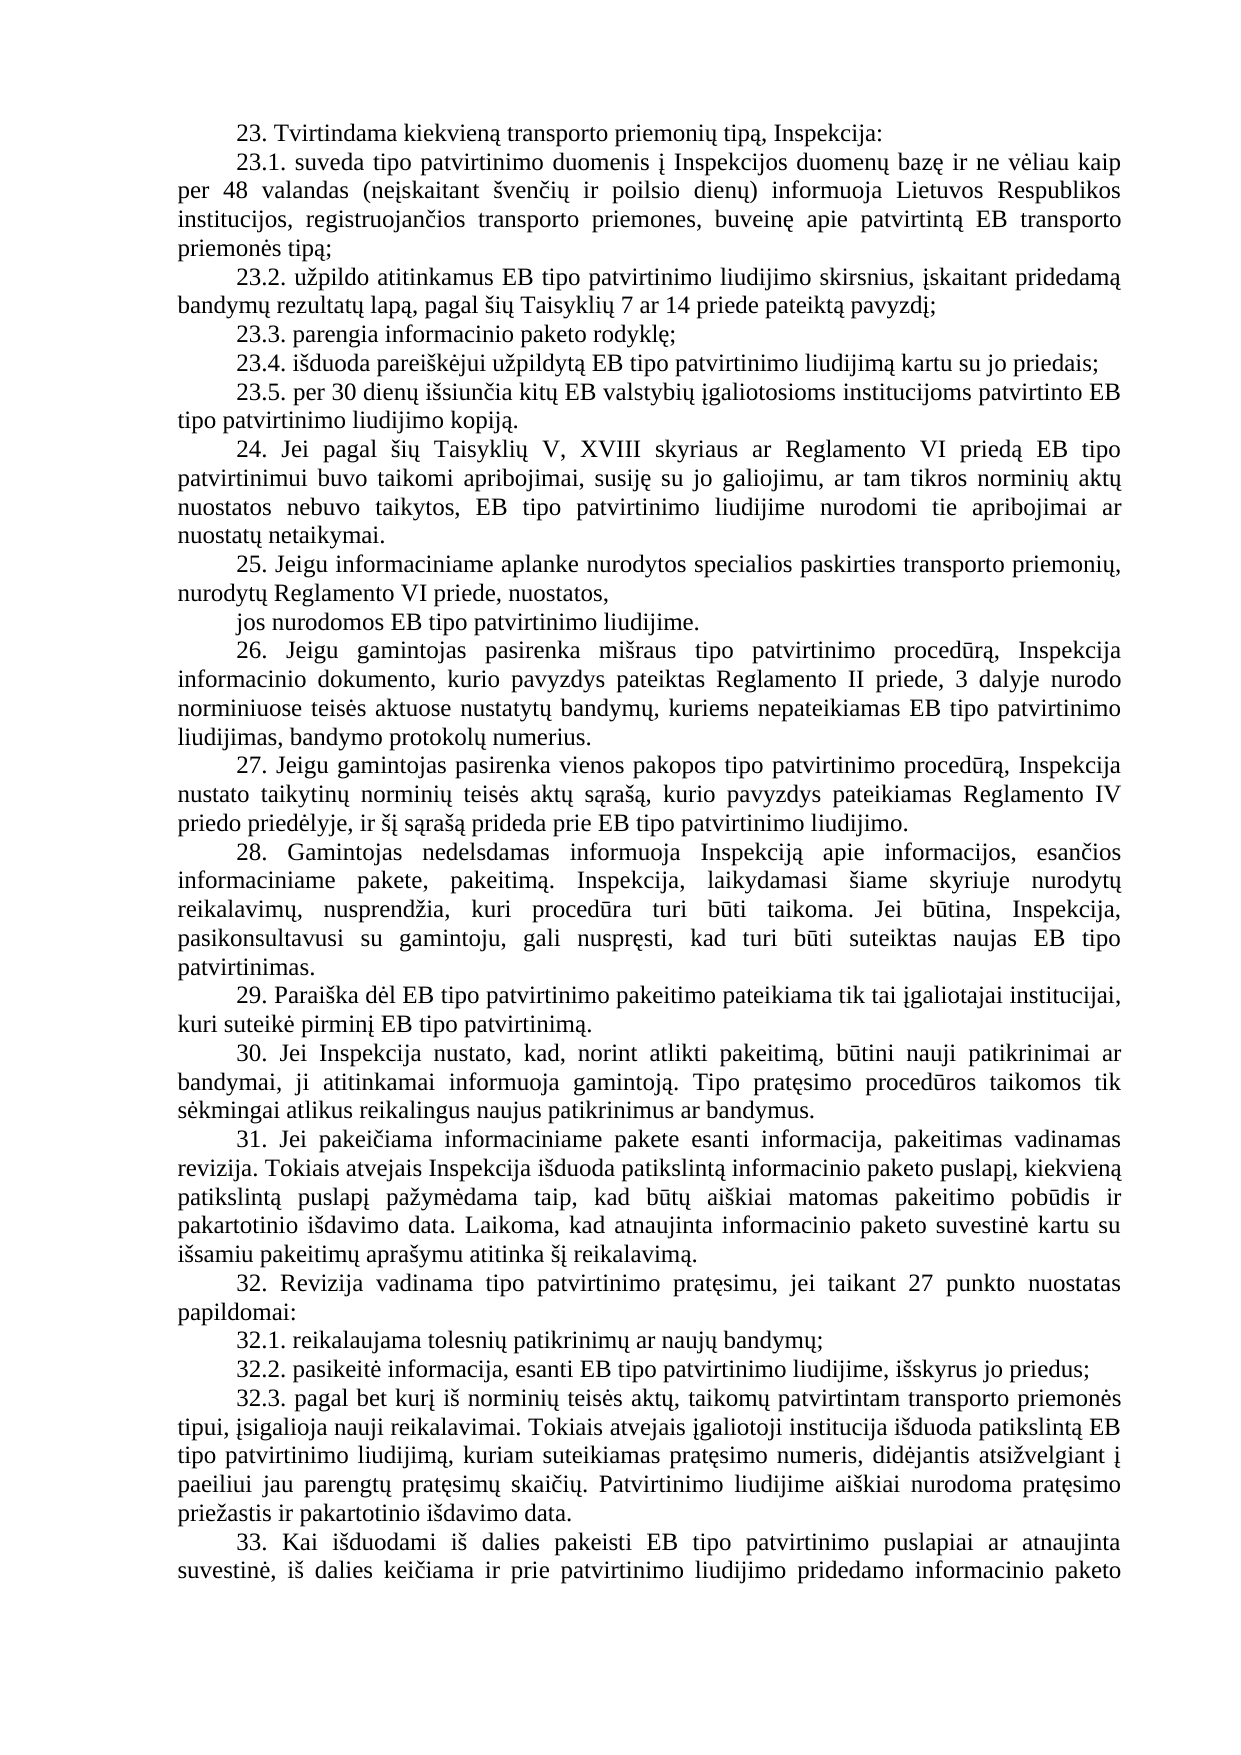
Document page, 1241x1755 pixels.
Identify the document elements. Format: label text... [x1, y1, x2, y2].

text 25. Jeigu informaciniame aplanke nurodytos specialios paskirties transporto priemonių, nurodytų Reglamento VI priede, nuostatos, [177, 549, 1122, 607]
text 32.3. pagal bet kurį iš norminių teisės aktų, taikomų patvirtintam transporto priemonės tipui, įsigalioja nauji reikalavimai. Tokiais atvejais įgaliotoji institucija išduoda patikslintą EB tipo patvirtinimo liudijimą, kuriam suteikiamas pratęsimo numeris, didėjantis atsižvelgiant į paeiliui jau parengtų pratęsimų skaičių. Patvirtinimo liudijime aiškiai nurodoma pratęsimo priežastis ir pakartotinio išdavimo data. [177, 1383, 1122, 1527]
text 31. Jei pakeičiama informaciniame pakete esanti informacija, pakeitimas vadinamas revizija. Tokiais atvejais Inspekcija išduoda patikslintą informacinio paketo puslapį, kiekvieną patikslintą puslapį pažymėdama taip, kad būtų aiškiai matomas pakeitimo pobūdis ir pakartotinio išdavimo data. Laikoma, kad atnaujinta informacinio paketo suvestinė kartu su išsamiu pakeitimų aprašymu atitinka šį reikalavimą. [177, 1124, 1122, 1268]
text 32.2. pasikeitė informacija, esanti EB tipo patvirtinimo liudijime, išskyrus jo priedus; [177, 1354, 1122, 1383]
text 24. Jei pagal šių Taisyklių V, XVIII skyriaus ar Reglamento VI priedą EB tipo patvirtinimui buvo taikomi apribojimai, susiję su jo galiojimu, ar tam tikros norminių aktų nuostatos nebuvo taikytos, EB tipo patvirtinimo liudijime nurodomi tie apribojimai ar nuostatų netaikymai. [177, 434, 1122, 549]
text 23. Tvirtindama kiekvieną transporto priemonių tipą, Inspekcija: [177, 118, 1122, 147]
text 29. Paraiška dėl EB tipo patvirtinimo pakeitimo pateikiama tik tai įgaliotajai institucijai, kuri suteikė pirminį EB tipo patvirtinimą. [177, 981, 1122, 1038]
text 28. Gamintojas nedelsdamas informuoja Inspekciją apie informacijos, esančios informaciniame pakete, pakeitimą. Inspekcija, laikydamasi šiame skyriuje nurodytų reikalavimų, nusprendžia, kuri procedūra turi būti taikoma. Jei būtina, Inspekcija, pasikonsultavusi su gamintoju, gali nuspręsti, kad turi būti suteiktas naujas EB tipo patvirtinimas. [177, 837, 1122, 981]
text 23.2. užpildo atitinkamus EB tipo patvirtinimo liudijimo skirsnius, įskaitant pridedamą bandymų rezultatų lapą, pagal šių Taisyklių 7 ar 14 priede pateiktą pavyzdį; [177, 262, 1122, 319]
text 27. Jeigu gamintojas pasirenka vienos pakopos tipo patvirtinimo procedūrą, Inspekcija nustato taikytinų norminių teisės aktų sąrašą, kurio pavyzdys pateikiamas Reglamento IV priedo priedėlyje, ir šį sąrašą prideda prie EB tipo patvirtinimo liudijimo. [177, 751, 1122, 837]
text 23.1. suveda tipo patvirtinimo duomenis į Inspekcijos duomenų bazę ir ne vėliau kaip per 48 valandas (neįskaitant švenčių ir poilsio dienų) informuoja Lietuvos Respublikos institucijos, registruojančios transporto priemones, buveinę apie patvirtintą EB transporto priemonės tipą; [177, 147, 1122, 262]
text 33. Kai išduodami iš dalies pakeisti EB tipo patvirtinimo puslapiai ar atnaujinta suvestinė, iš dalies keičiama ir prie patvirtinimo liudijimo pridedamo informacinio paketo [177, 1527, 1122, 1584]
text 32. Revizija vadinama tipo patvirtinimo pratęsimu, jei taikant 27 punkto nuostatas papildomai: [177, 1268, 1122, 1326]
text 23.5. per 30 dienų išsiunčia kitų EB valstybių įgaliotosioms institucijoms patvirtinto EB tipo patvirtinimo liudijimo kopiją. [177, 377, 1122, 434]
text 23.3. parengia informacinio paketo rodyklę; [177, 319, 1122, 348]
text 30. Jei Inspekcija nustato, kad, norint atlikti pakeitimą, būtini nauji patikrinimai ar bandymai, ji atitinkamai informuoja gamintoją. Tipo pratęsimo procedūros taikomos tik sėkmingai atlikus reikalingus naujus patikrinimus ar bandymus. [177, 1038, 1122, 1124]
text 32.1. reikalaujama tolesnių patikrinimų ar naujų bandymų; [177, 1326, 1122, 1354]
text 26. Jeigu gamintojas pasirenka mišraus tipo patvirtinimo procedūrą, Inspekcija informacinio dokumento, kurio pavyzdys pateiktas Reglamento II priede, 3 dalyje nurodo norminiuose teisės aktuose nustatytų bandymų, kuriems nepateikiamas EB tipo patvirtinimo liudijimas, bandymo protokolų numerius. [177, 636, 1122, 751]
text jos nurodomos EB tipo patvirtinimo liudijime. [177, 607, 1122, 636]
text 23.4. išduoda pareiškėjui užpildytą EB tipo patvirtinimo liudijimą kartu su jo priedais; [177, 348, 1122, 377]
